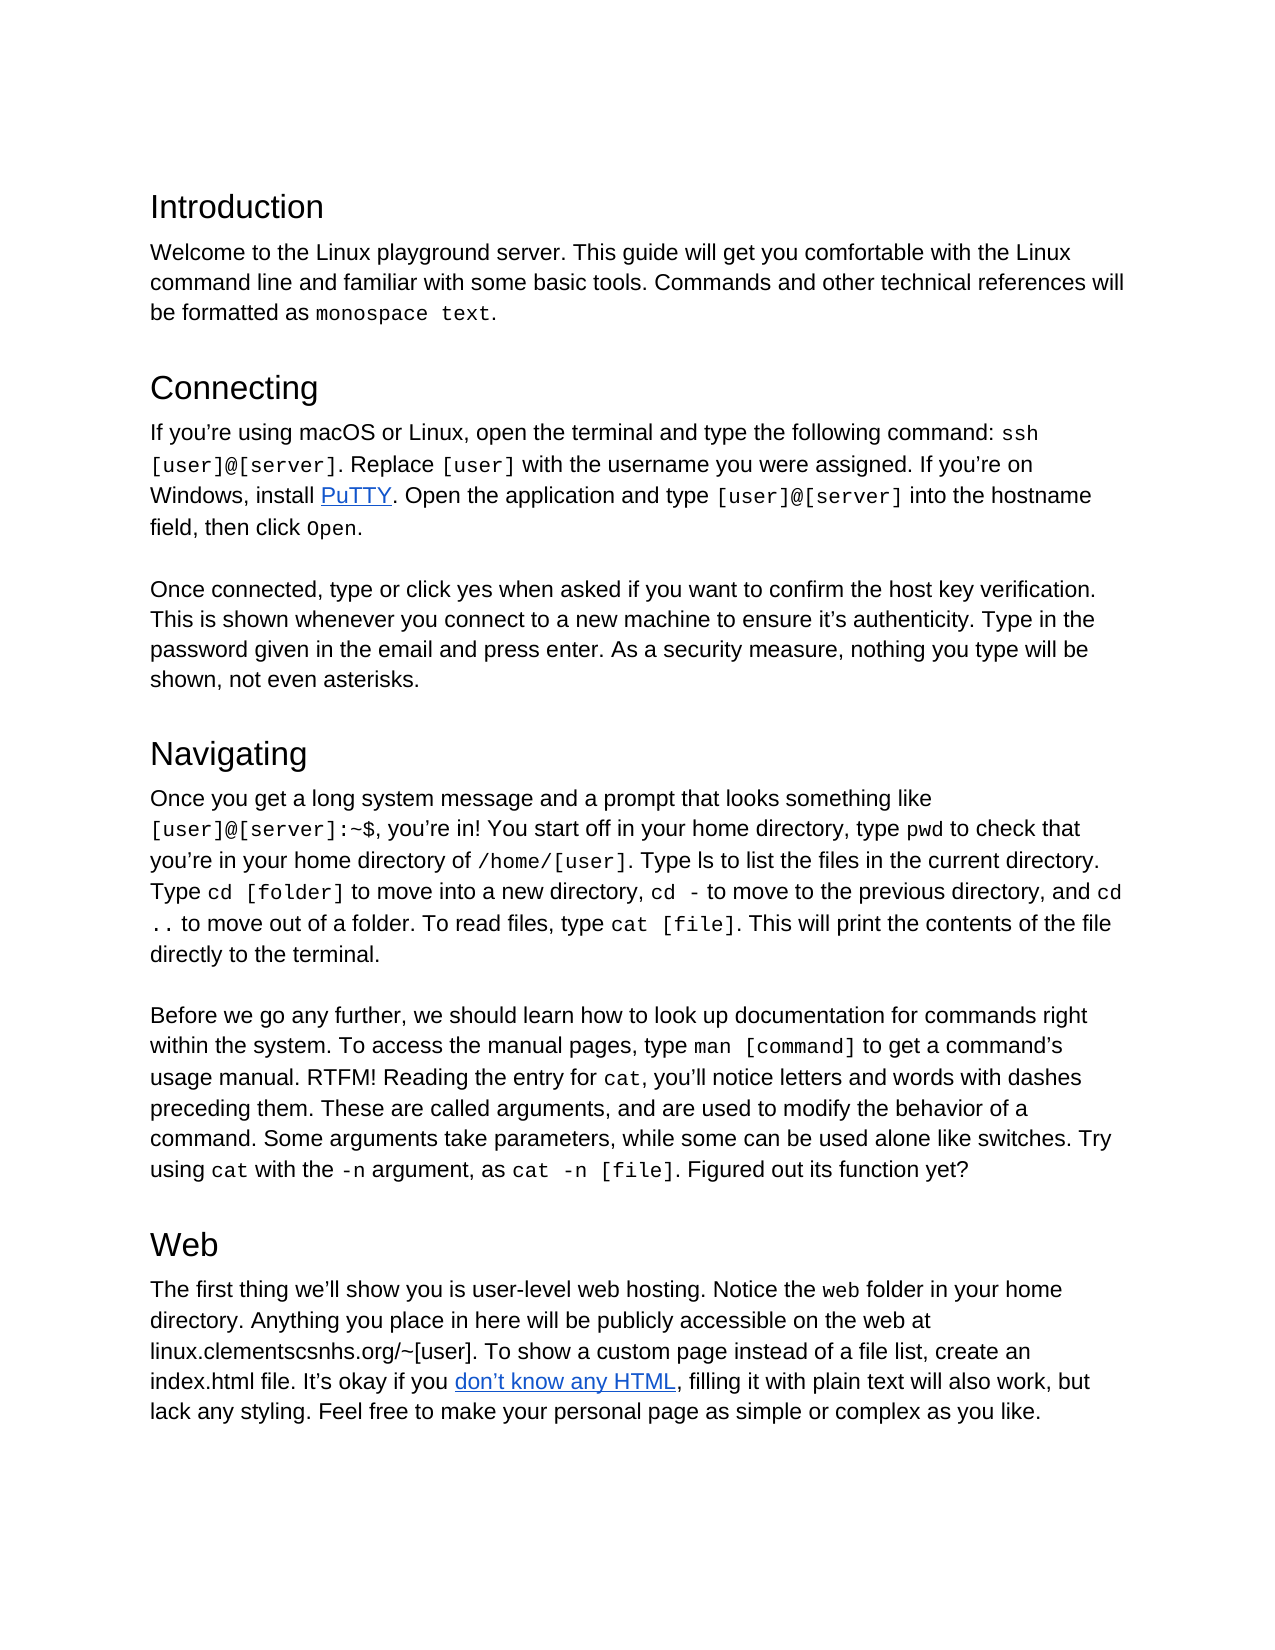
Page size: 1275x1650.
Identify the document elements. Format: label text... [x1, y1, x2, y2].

subtitle Connecting [150, 368, 1125, 407]
text Before we go any further, we should learn how to look up documentation for commands right within the system. To access the manual pages, type man [command] to get a command’s usage manual. RTFM! Reading the entry for cat, you’ll notice letters and words with dashes preceding them. These are called arguments, and are used to modify the behavior of a command. Some arguments take parameters, while some can be used alone like switches. Try using cat with the -n argument, as cat -n [file]. Figured out its function yet? [150, 1002, 1125, 1183]
text The first thing we’ll show you is user-level web hosting. Notice the web folder in your home directory. Anything you place in here will be publicly accessible on the web at linux.clementscsnhs.org/~[user]. To show a custom page instead of a file list, create an index.html file. It’s okay if you don’t know any HTML, filling it with plain text will also work, but lack any styling. Feel free to make your personal page as simple or complex as you like. [150, 1276, 1125, 1424]
subtitle Web [150, 1225, 1125, 1263]
text Once you get a long system message and a prompt that looks something like [user]@[server]:~$, you’re in! You start off in your home directory, type pwd to check that you’re in your home directory of /home/[user]. Type ls to list the files in the current directory. Type cd [folder] to move into a new directory, cd - to move to the previous directory, and cd .. to move out of a folder. To read files, type cat [file]. This will print the contents of the file directly to the terminal. [150, 785, 1125, 968]
subtitle Navigating [150, 734, 1125, 772]
text Welcome to the Linux playground server. This guide will get you comfortable with the Linux command line and familiar with some basic tools. Commands and other technical references will be formatted as monospace text. [150, 238, 1125, 327]
text If you’re using macOS or Linux, open the terminal and type the following command: ssh [user]@[server]. Replace [user] with the username you were assigned. If you’re on Windows, install PuTTY. Open the application and type [user]@[server] into the hostname field, then click Open. [150, 419, 1125, 541]
text Once connected, type or click yes when asked if you want to confirm the host key verification. This is shown whenever you connect to a new machine to ensure it’s authenticity. Type in the password given in the email and press enter. As a security measure, nothing you type will be shown, not even asterisks. [150, 576, 1125, 693]
subtitle Introduction [150, 187, 1125, 226]
